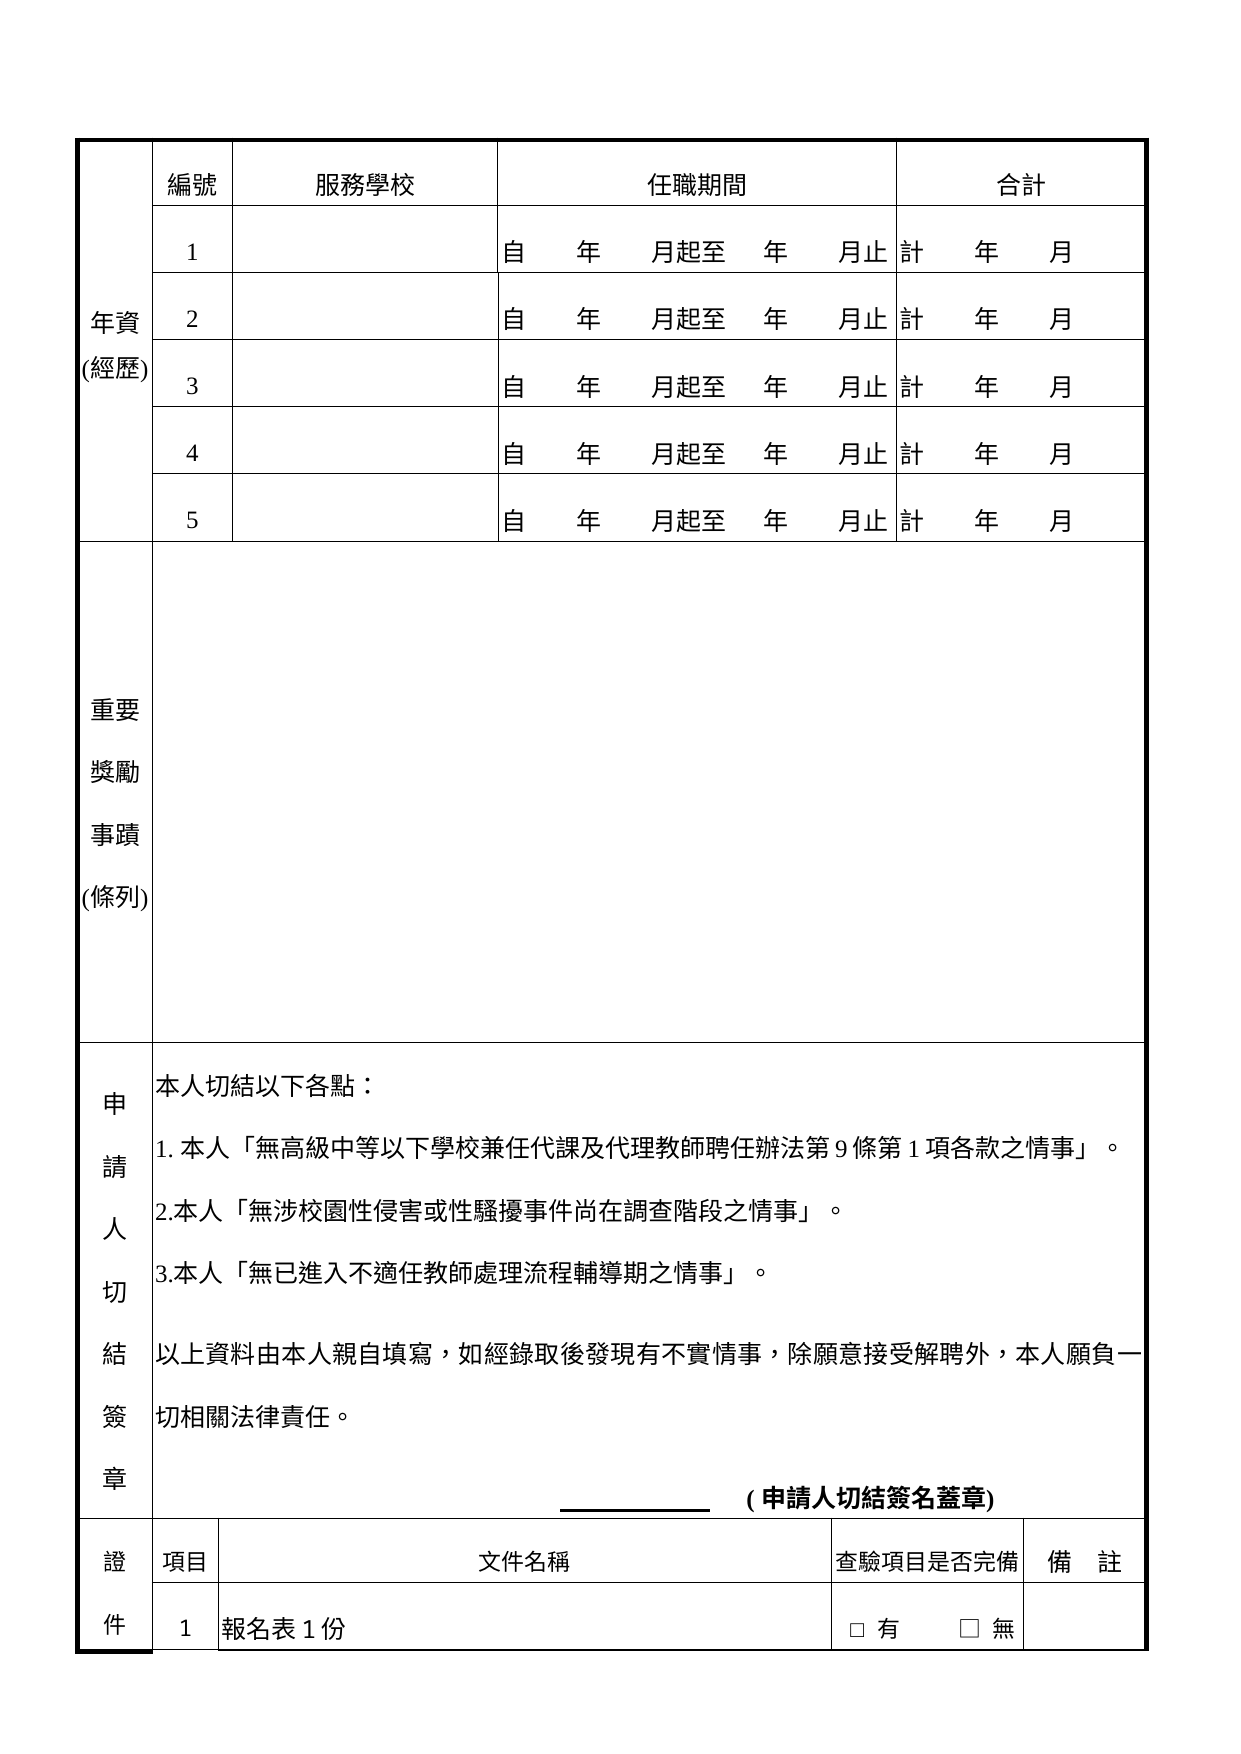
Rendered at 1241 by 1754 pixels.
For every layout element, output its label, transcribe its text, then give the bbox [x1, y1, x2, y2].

table_header 編號 [153, 142, 232, 204]
table_cell 重要 獎勵 事蹟 (條列) [80, 542, 152, 1042]
table_header 任職期間 [498, 142, 896, 204]
table_cell 3 [153, 340, 232, 406]
table_cell [233, 474, 498, 541]
table_cell 項目 [153, 1519, 218, 1582]
table_header 合計 [897, 142, 1144, 204]
table_cell 證 件 名 稱 【由學校人員查填】 [80, 1519, 152, 1649]
table_cell 查驗項目是否完備 [832, 1519, 1023, 1582]
table_cell 4 [153, 407, 232, 473]
table_cell 報名表1份 [219, 1583, 831, 1649]
table_cell 計 年 月 [897, 206, 1144, 272]
table_cell 5 [153, 474, 232, 541]
table_cell 自 年 月起至 年 月止 [498, 206, 896, 272]
table_cell 自 年 月起至 年 月止 [499, 407, 896, 473]
table_cell 自 年 月起至 年 月止 [499, 340, 896, 406]
table_cell 自 年 月起至 年 月止 [499, 273, 896, 339]
table_cell 本人切結以下各點： 1. 本人「無高級中等以下學校兼任代課及代理教師聘任辦法第9條第1項各款之情事」。 2.本人「無涉校園性侵害或性騷擾事件尚在調查階段之情事」。 3.本人「無已進入不適任教師處理流程輔導期之情事」。 以上資料由本人親自填寫，如經錄取後發現有不實情事，除願意接受解聘外，本人願負一切相關法律責任。 ( 申請人切結簽名蓋章) [153, 1043, 1144, 1518]
table_cell [233, 407, 498, 473]
table_cell □ 有 □ 無 [832, 1583, 1023, 1649]
table_cell 自 年 月起至 年 月止 [499, 474, 896, 541]
table_header 年資 (經歷) [80, 142, 152, 541]
table_cell 計 年 月 [897, 407, 1144, 473]
table_cell 1 [153, 1583, 218, 1649]
table_cell [1024, 1583, 1144, 1649]
table_cell 1 [153, 206, 232, 272]
table_header 服務學校 [233, 142, 497, 204]
table_cell 申 請 人 切 結 簽 章 [80, 1043, 152, 1518]
table_cell [233, 340, 498, 406]
table_cell 備 註 [1024, 1519, 1144, 1582]
table_cell 文件名稱 [219, 1519, 831, 1582]
table_cell [153, 542, 1144, 1042]
table_cell 計 年 月 [897, 273, 1144, 339]
table_cell 計 年 月 [897, 474, 1144, 541]
table_cell 2 [153, 273, 232, 339]
table_cell 計 年 月 [897, 340, 1144, 406]
table_cell [233, 273, 498, 339]
table_cell [233, 206, 497, 272]
